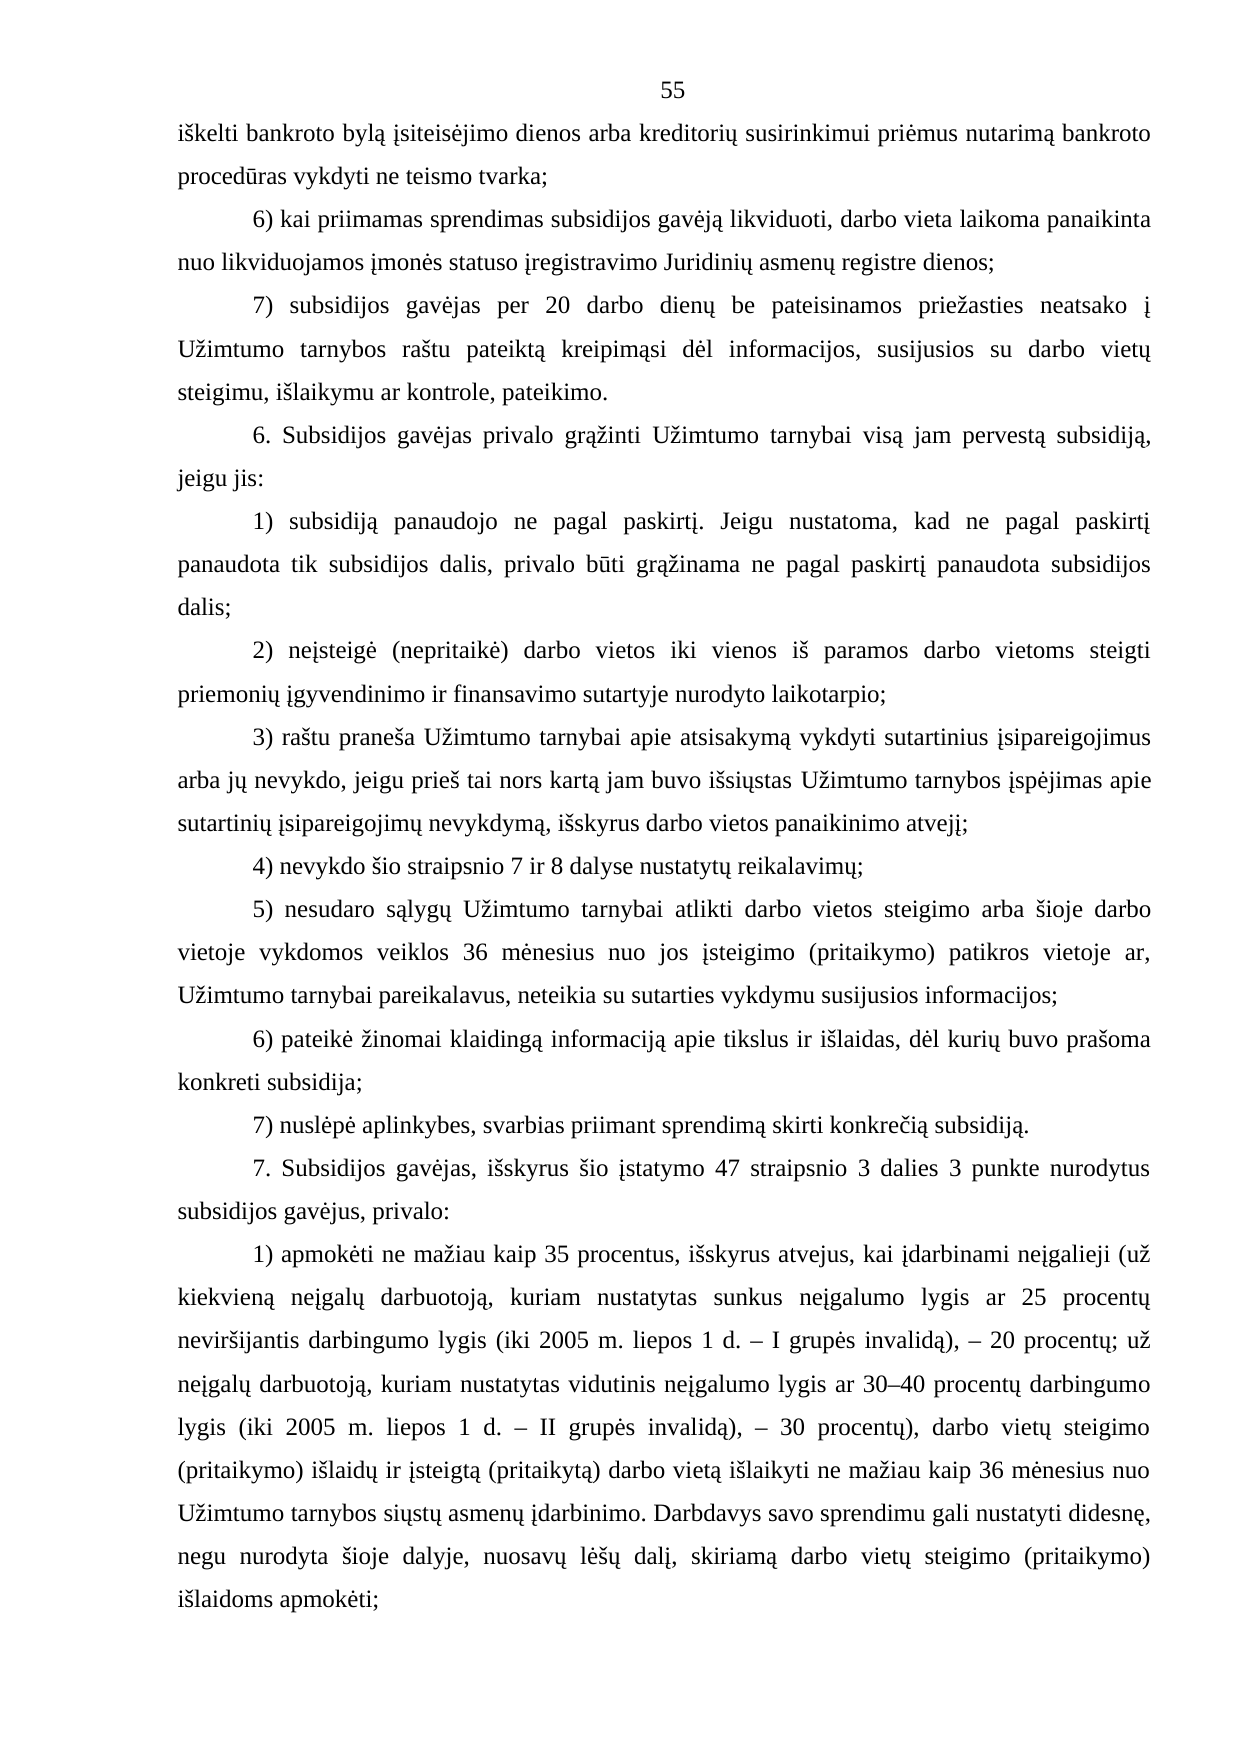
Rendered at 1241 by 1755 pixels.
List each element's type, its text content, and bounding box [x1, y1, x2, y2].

text 1) subsidiją panaudojo ne pagal paskirtį. Jeigu nustatoma, kad ne pagal paskirtį panaudota tik subsidijos dalis, privalo būti grąžinama ne pagal paskirtį panaudota subsidijos dalis; [177, 506, 1152, 621]
text 7) subsidijos gavėjas per 20 darbo dienų be pateisinamos priežasties neatsako į Užimtumo tarnybos raštu pateiktą kreipimąsi dėl informacijos, susijusios su darbo vietų steigimu, išlaikymu ar kontrole, pateikimo. [177, 291, 1152, 406]
text 6. Subsidijos gavėjas privalo grąžinti Užimtumo tarnybai visą jam pervestą subsidiją, jeigu jis: [177, 420, 1152, 492]
text 7. Subsidijos gavėjas, išskyrus šio įstatymo 47 straipsnio 3 dalies 3 punkte nurodytus subsidijos gavėjus, privalo: [177, 1153, 1152, 1225]
text 6) kai priimamas sprendimas subsidijos gavėją likviduoti, darbo vieta laikoma panaikinta nuo likviduojamos įmonės statuso įregistravimo Juridinių asmenų registre dienos; [177, 204, 1152, 276]
text 3) raštu praneša Užimtumo tarnybai apie atsisakymą vykdyti sutartinius įsipareigojimus arba jų nevykdo, jeigu prieš tai nors kartą jam buvo išsiųstas Užimtumo tarnybos įspėjimas apie sutartinių įsipareigojimų nevykdymą, išskyrus darbo vietos panaikinimo atvejį; [177, 722, 1152, 837]
text 2) neįsteigė (nepritaikė) darbo vietos iki vienos iš paramos darbo vietoms steigti priemonių įgyvendinimo ir finansavimo sutartyje nurodyto laikotarpio; [177, 636, 1152, 707]
text iškelti bankroto bylą įsiteisėjimo dienos arba kreditorių susirinkimui priėmus nutarimą bankroto procedūras vykdyti ne teismo tvarka; [177, 118, 1152, 190]
text 6) pateikė žinomai klaidingą informaciją apie tikslus ir išlaidas, dėl kurių buvo prašoma konkreti subsidija; [177, 1024, 1152, 1096]
text 1) apmokėti ne mažiau kaip 35 procentus, išskyrus atvejus, kai įdarbinami neįgalieji (už kiekvieną neįgalų darbuotoją, kuriam nustatytas sunkus neįgalumo lygis ar 25 procentų neviršijantis darbingumo lygis (iki 2005 m. liepos 1 d. – I grupės invalidą), – 20 procentų; už neįgalų darbuotoją, kuriam nustatytas vidutinis neįgalumo lygis ar 30–40 procentų darbingumo lygis (iki 2005 m. liepos 1 d. – II grupės invalidą), – 30 procentų), darbo vietų steigimo (pritaikymo) išlaidų ir įsteigtą (pritaikytą) darbo vietą išlaikyti ne mažiau kaip 36 mėnesius nuo Užimtumo tarnybos siųstų asmenų įdarbinimo. Darbdavys savo sprendimu gali nustatyti didesnę, negu nurodyta šioje dalyje, nuosavų lėšų dalį, skiriamą darbo vietų steigimo (pritaikymo) išlaidoms apmokėti; [177, 1239, 1152, 1613]
text 4) nevykdo šio straipsnio 7 ir 8 dalyse nustatytų reikalavimų; [177, 851, 1152, 880]
text 7) nuslėpė aplinkybes, svarbias priimant sprendimą skirti konkrečią subsidiją. [177, 1110, 1152, 1139]
text 5) nesudaro sąlygų Užimtumo tarnybai atlikti darbo vietos steigimo arba šioje darbo vietoje vykdomos veiklos 36 mėnesius nuo jos įsteigimo (pritaikymo) patikros vietoje ar, Užimtumo tarnybai pareikalavus, neteikia su sutarties vykdymu susijusios informacijos; [177, 894, 1152, 1009]
